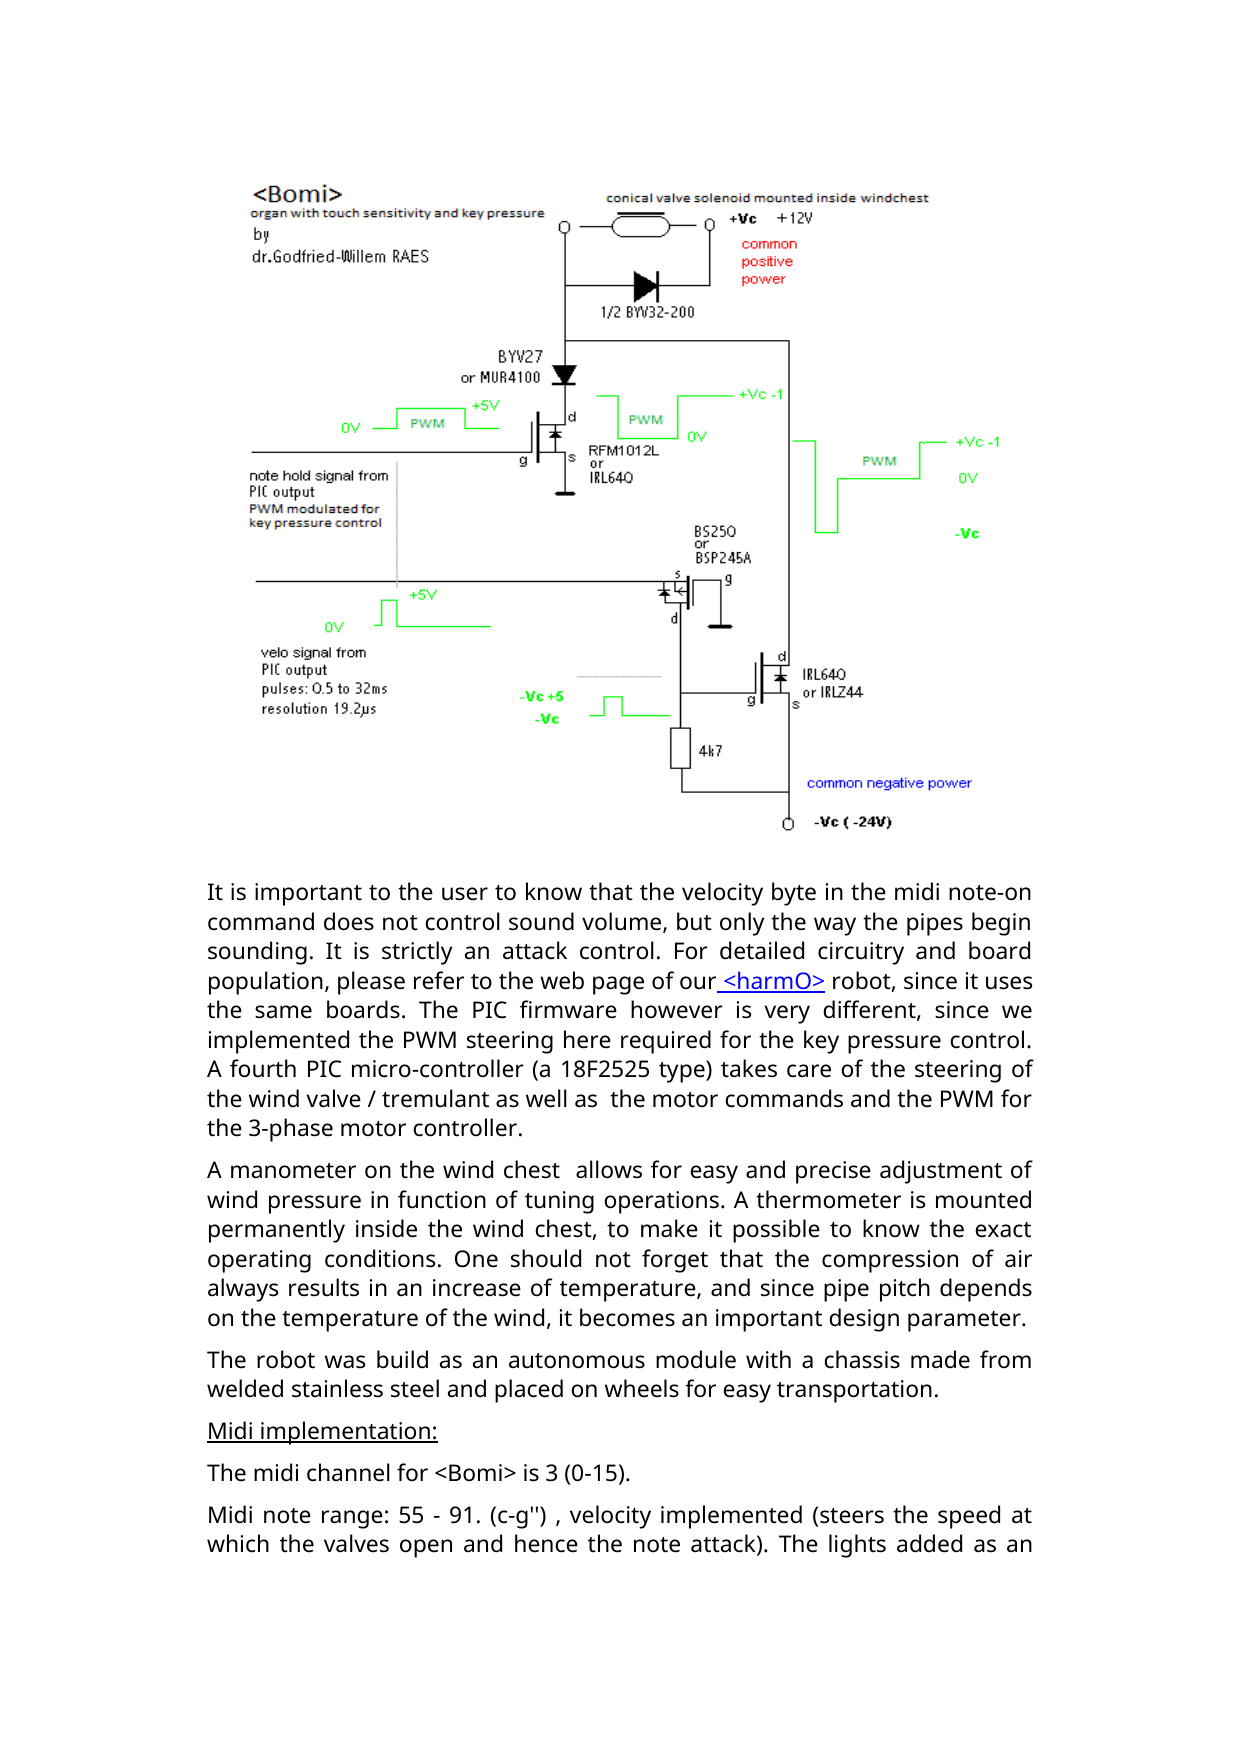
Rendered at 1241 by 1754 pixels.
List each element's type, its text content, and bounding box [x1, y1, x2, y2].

text The robot was build as an autonomous module with a chassis made from welded stainless steel and placed on wheels for easy transportation. [207, 1344, 1033, 1403]
text It is important to the user to know that the velocity byte in the midi note-on command does not control sound volume, but only the way the pipes begin sounding. It is strictly an attack control. For detailed circuitry and board population, please refer to the web page of our <harmO> robot, since it uses the same boards. The PIC firmware however is very different, since we implemented the PWM steering here required for the key pressure control. A fourth PIC micro-controller (a 18F2525 type) takes care of the steering of the wind valve / tremulant as well as the motor commands and the PWM for the 3-phase motor controller. [207, 877, 1033, 1143]
text A manometer on the wind chest allows for easy and precise adjustment of wind pressure in function of tuning operations. A thermometer is mounted permanently inside the wind chest, to make it possible to know the exact operating conditions. One should not forget that the compression of air always results in an increase of temperature, and since pipe pitch depends on the temperature of the wind, it becomes an important design parameter. [207, 1155, 1033, 1332]
text Midi note range: 55 - 91. (c-g'') , velocity implemented (steers the speed at which the valves open and hence the note attack). The lights added as an [207, 1500, 1033, 1559]
text The midi channel for <Bomi> is 3 (0-15). [207, 1458, 1033, 1487]
text Midi implementation: [207, 1416, 1033, 1445]
